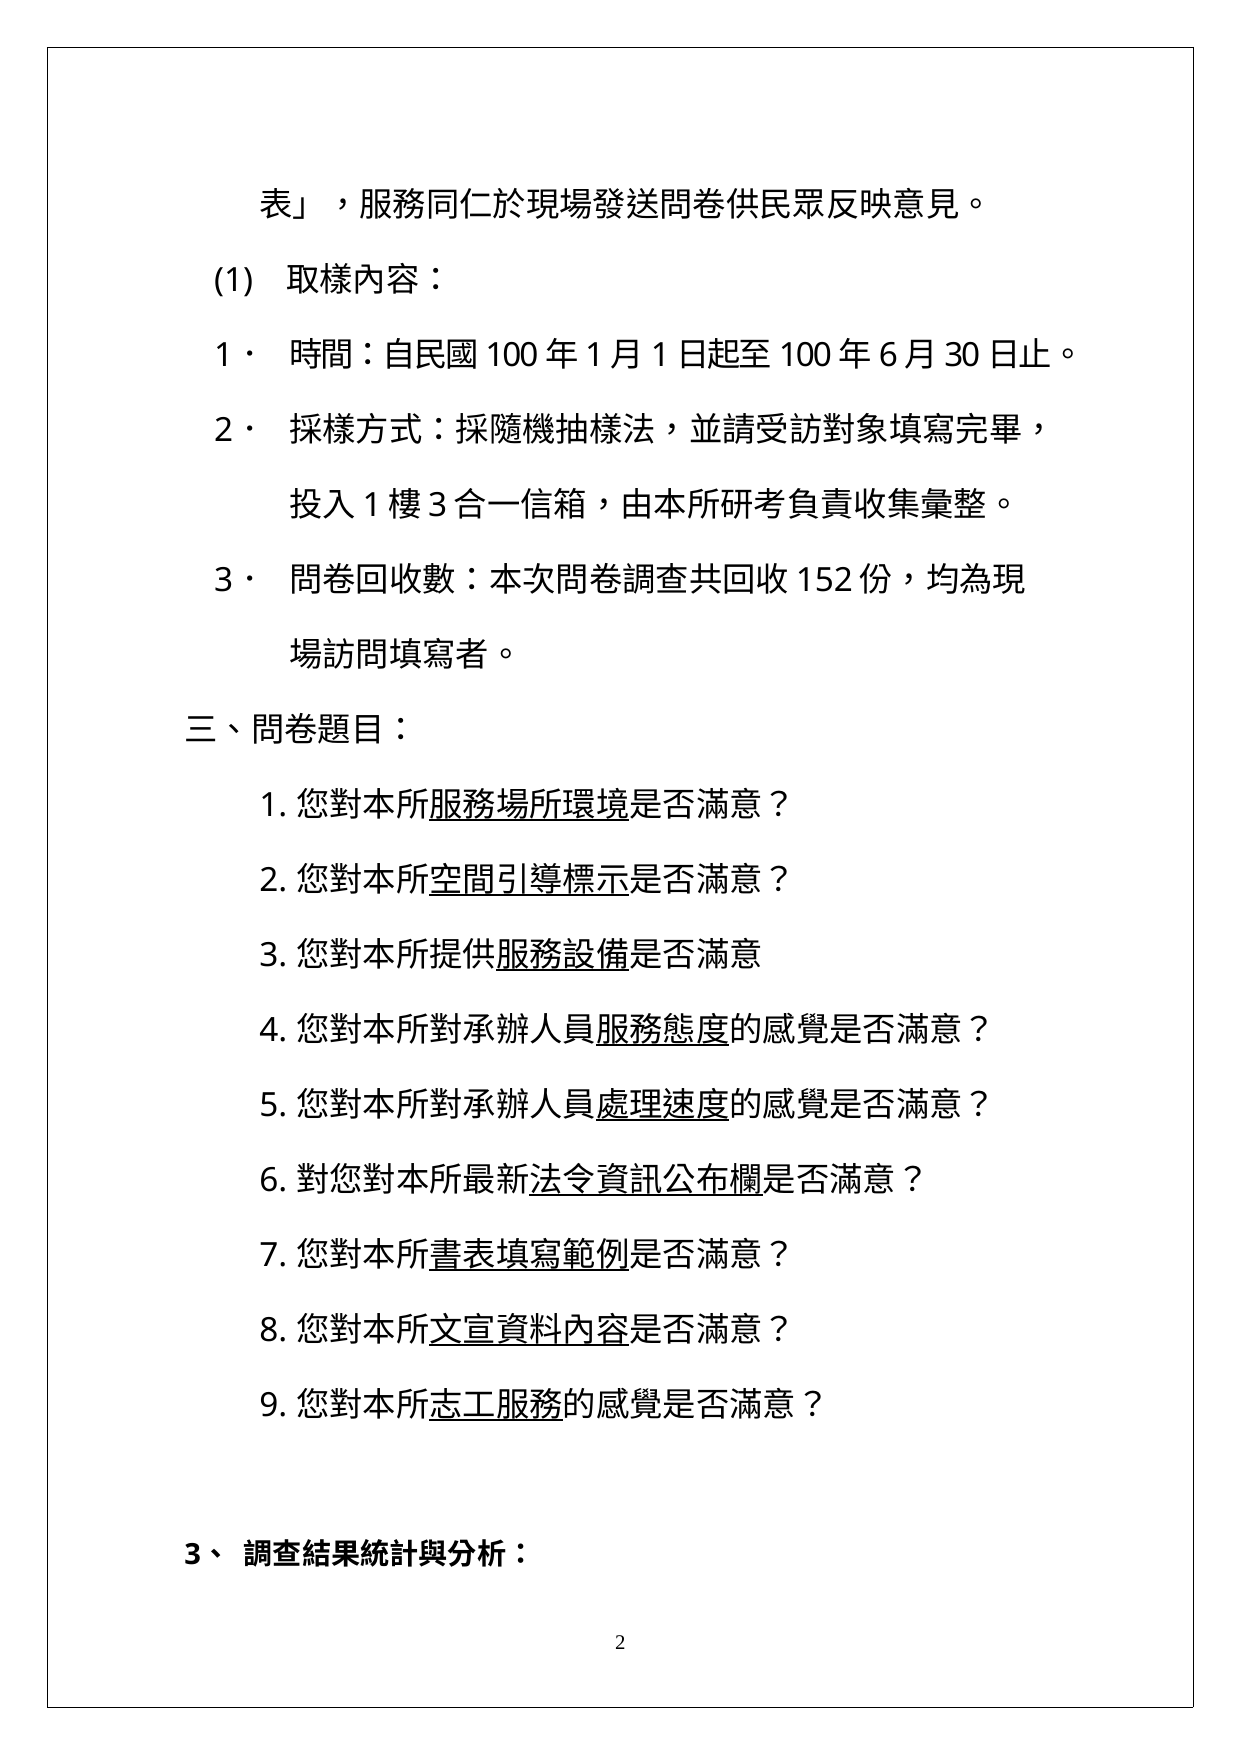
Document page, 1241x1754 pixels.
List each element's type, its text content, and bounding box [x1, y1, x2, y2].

text 6. 對您對本所最新法令資訊公布欄是否滿意？ [259, 1139, 1056, 1214]
text 8. 您對本所文宣資料內容是否滿意？ [259, 1289, 1056, 1364]
list 問卷回收數：本次問卷調查共回收152份，均為現場訪問填寫者。 [214, 539, 1056, 689]
text 7. 您對本所書表填寫範例是否滿意？ [259, 1214, 1056, 1289]
list 調查結果統計與分析： [184, 1514, 1056, 1589]
text 3. 您對本所提供服務設備是否滿意 [259, 914, 1056, 989]
list 取樣內容： [214, 239, 1056, 314]
text 三、問卷題目： [184, 689, 1056, 764]
list 時間：自民國100年1月1日起至100年6月30日止。 [214, 314, 1056, 389]
text 1. 您對本所服務場所環境是否滿意？ [259, 764, 1056, 839]
text 5. 您對本所對承辦人員處理速度的感覺是否滿意？ [259, 1064, 1056, 1139]
text 9. 您對本所志工服務的感覺是否滿意？ [259, 1364, 1056, 1439]
text 2. 您對本所空間引導標示是否滿意？ [259, 839, 1056, 914]
text 表」，服務同仁於現場發送問卷供民眾反映意見。 [259, 164, 1056, 239]
list 採樣方式：採隨機抽樣法，並請受訪對象填寫完畢，投入1樓3合一信箱，由本所研考負責收集彙整。 [214, 389, 1056, 539]
text 4. 您對本所對承辦人員服務態度的感覺是否滿意？ [259, 989, 1056, 1064]
